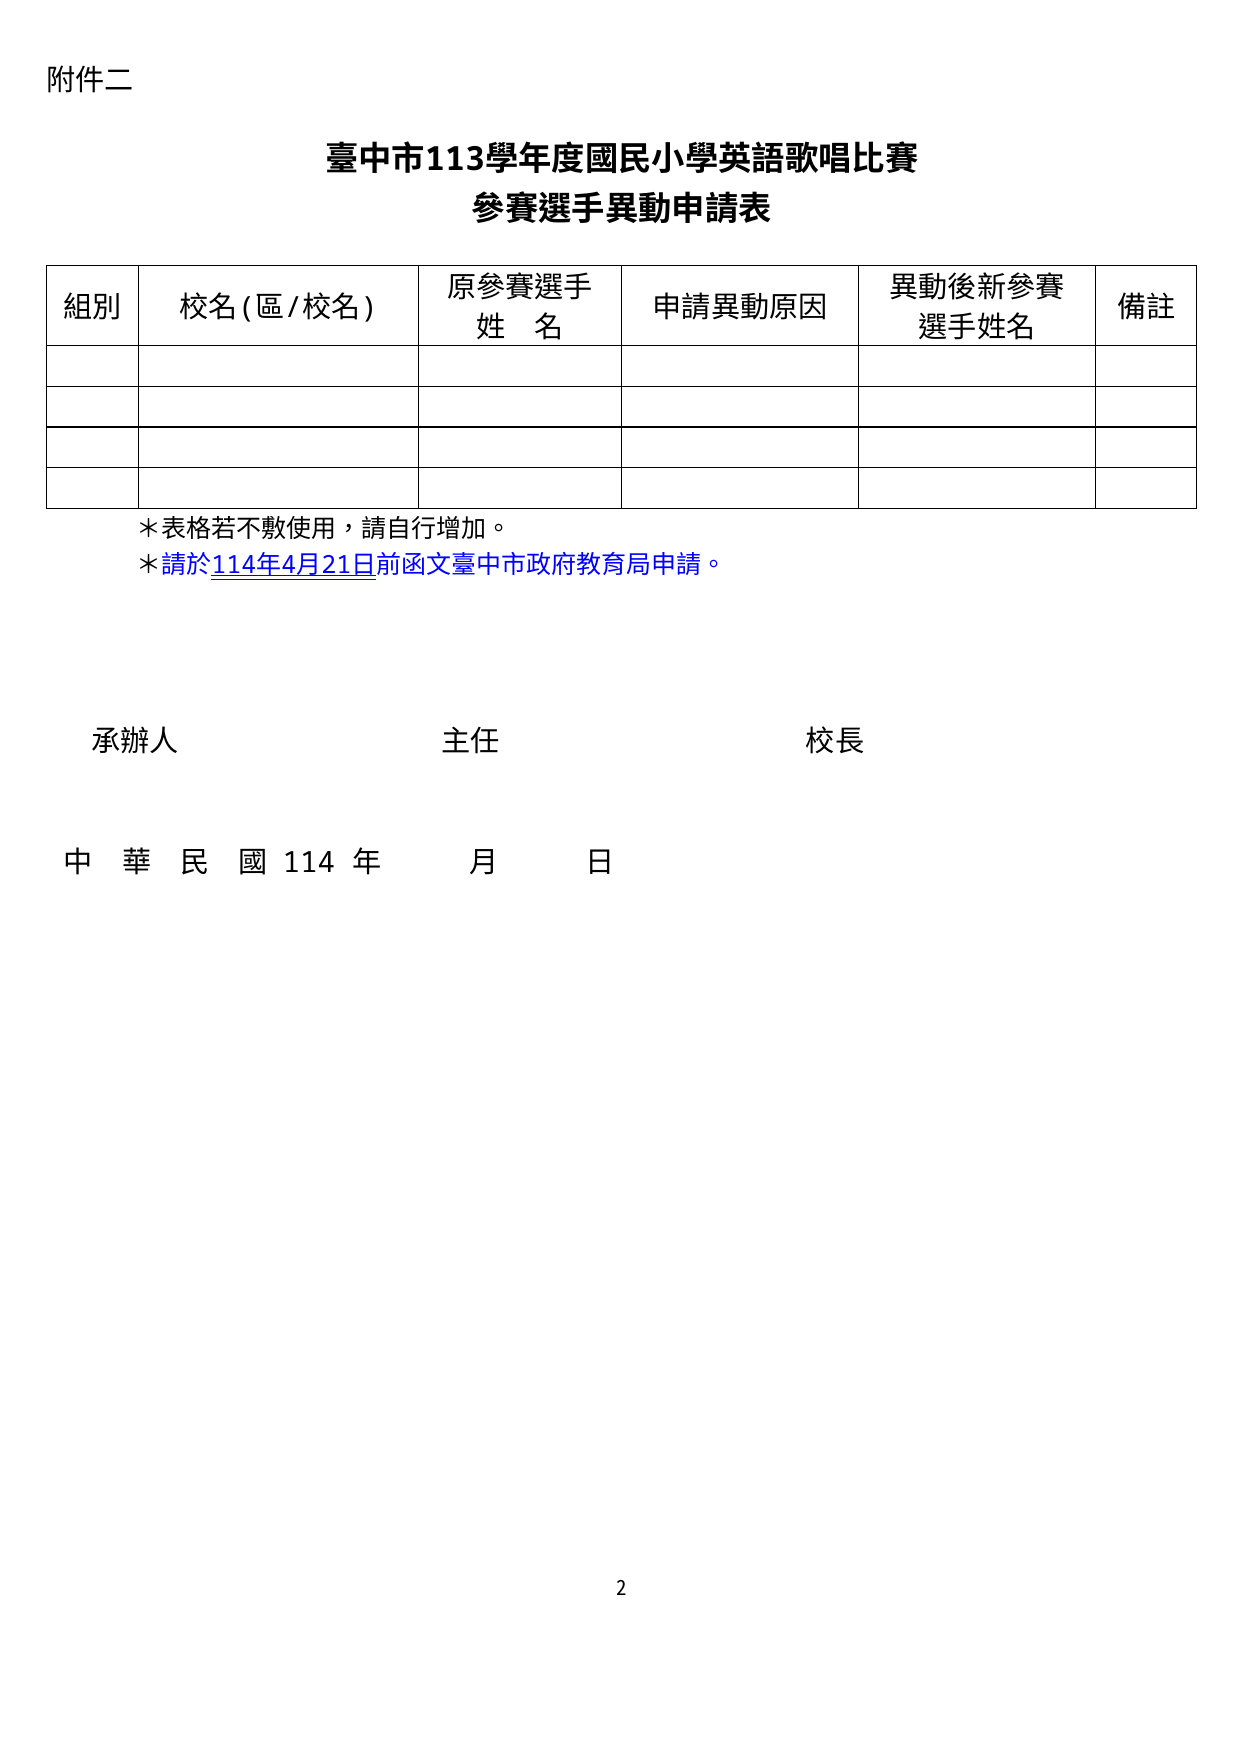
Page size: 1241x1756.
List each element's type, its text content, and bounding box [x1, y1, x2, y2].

table_cell [622, 428, 858, 467]
table_cell [139, 387, 418, 426]
table_cell [47, 346, 138, 386]
text 中 華 民 國 114 年 月 日 [46, 839, 1197, 881]
table_cell [47, 428, 138, 467]
table_header 備註 [1096, 266, 1196, 345]
text 附件二 [46, 62, 1197, 97]
table_header 異動後新參賽 選手姓名 [859, 266, 1095, 345]
table_header 校名(區/校名) [139, 266, 418, 345]
table_cell [1096, 428, 1196, 467]
table_cell [1096, 387, 1196, 426]
table_cell [47, 387, 138, 426]
table_cell [1096, 468, 1196, 508]
table_cell [419, 468, 621, 508]
table_cell [419, 387, 621, 426]
table_cell [859, 346, 1095, 386]
table_cell [859, 387, 1095, 426]
table_cell [139, 468, 418, 508]
table_cell [47, 468, 138, 508]
table_cell [1096, 346, 1196, 386]
text ＊表格若不敷使用，請自行增加。 [46, 509, 1197, 545]
table_header 組別 [47, 266, 138, 345]
table_cell [859, 428, 1095, 467]
table_cell [622, 387, 858, 426]
text ＊請於114年4月21日前函文臺中市政府教育局申請。 [46, 545, 1197, 581]
table_cell [139, 346, 418, 386]
table_cell [859, 468, 1095, 508]
table_header 原參賽選手 姓 名 [419, 266, 621, 345]
table_cell [622, 346, 858, 386]
table_cell [419, 346, 621, 386]
table_header 申請異動原因 [622, 266, 858, 345]
table_cell [622, 468, 858, 508]
text 參賽選手異動申請表 [46, 181, 1197, 231]
table_cell [419, 428, 621, 467]
text 臺中市113學年度國民小學英語歌唱比賽 [46, 131, 1197, 181]
text 承辦人 主任 校長 [46, 717, 1197, 760]
table_cell [139, 428, 418, 467]
